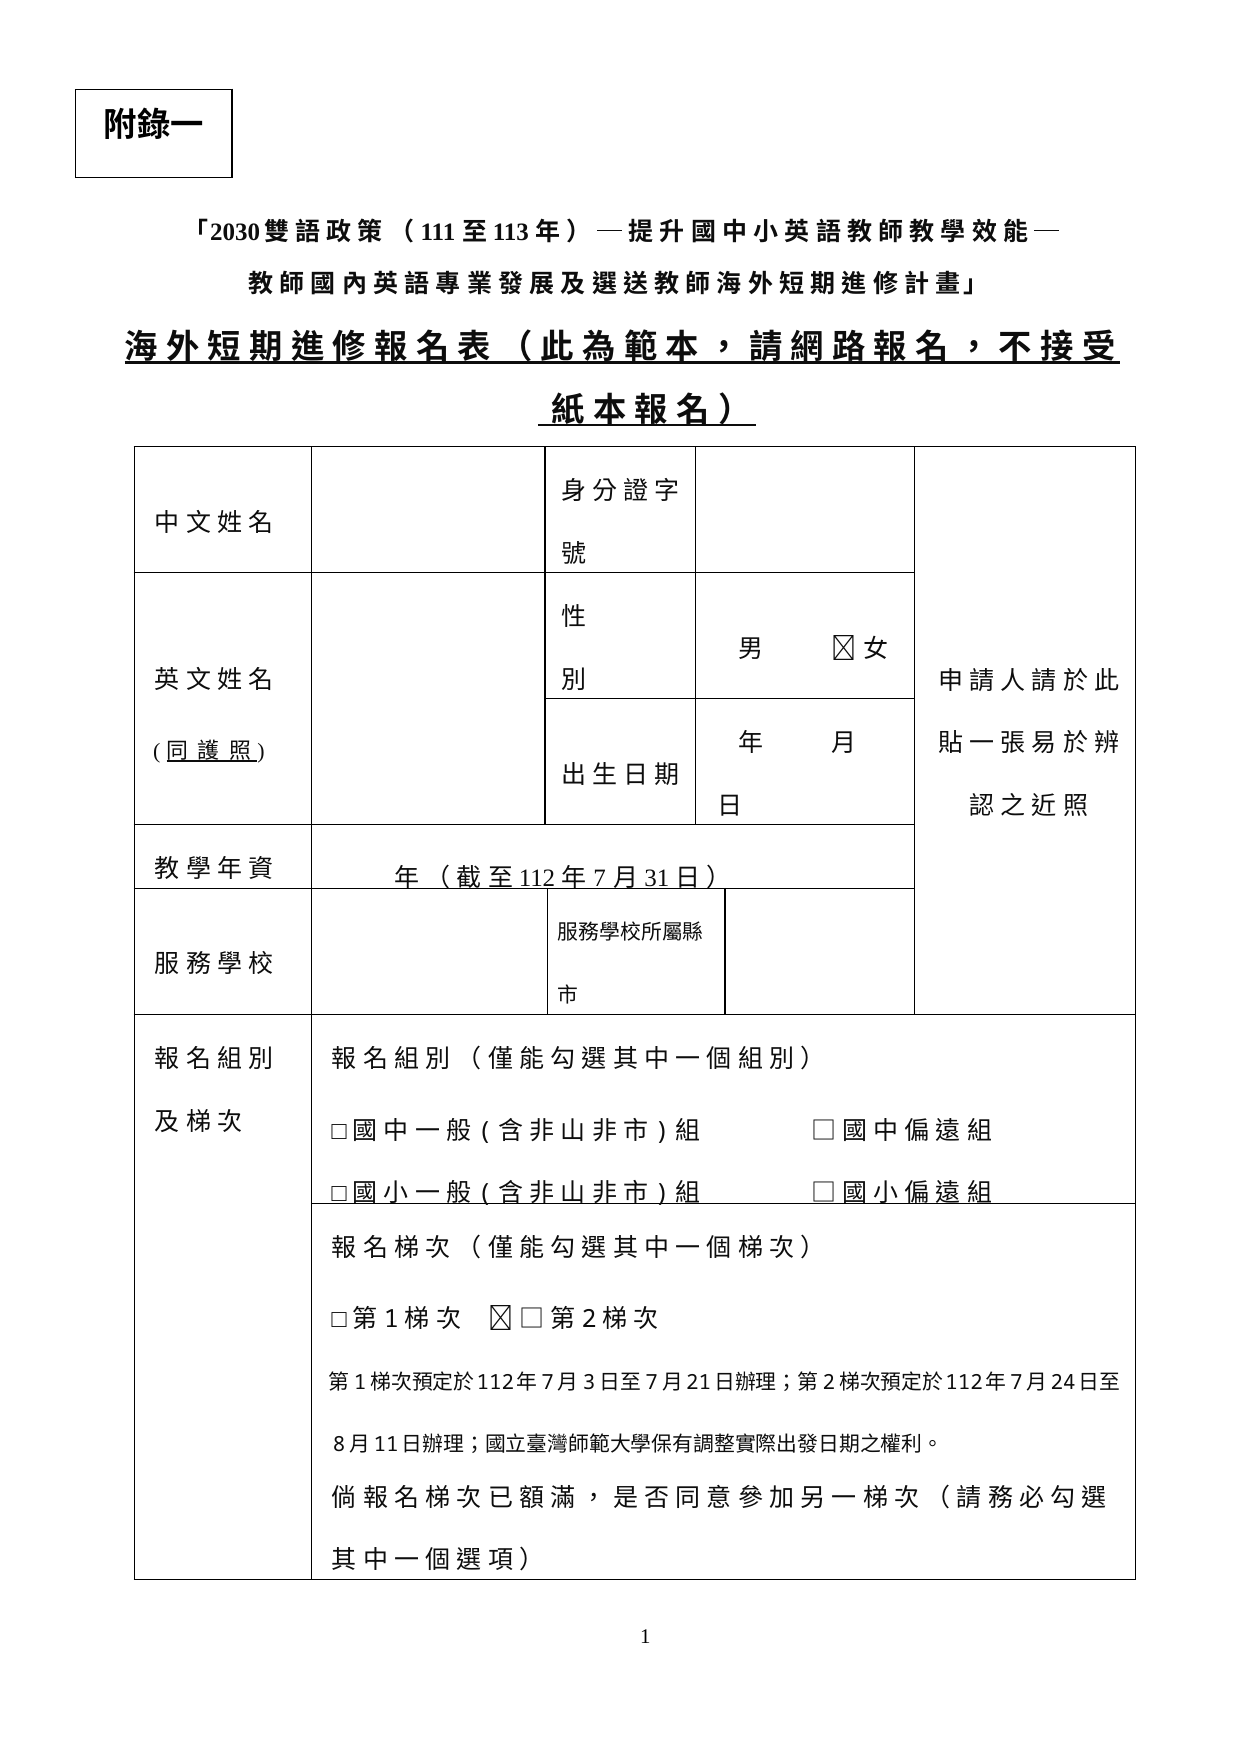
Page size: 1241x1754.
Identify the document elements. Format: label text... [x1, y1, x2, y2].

table_cell 英文姓名 (同護照) [135, 573, 311, 824]
text 附錄一 [91, 97, 216, 146]
table_cell 男 女 [696, 573, 914, 698]
text [76, 90, 231, 177]
text 「2030雙語政策（111至113年）─提升國中小英語教師教學效能─ [120, 177, 1120, 240]
text 教師國內英語專業發展及選送教師海外短期進修計畫」 [120, 240, 1120, 302]
table_cell 服務學校所屬縣市 [548, 889, 724, 1014]
table_cell [312, 889, 547, 1014]
table_cell [726, 889, 914, 1014]
table_header 中文姓名 [135, 447, 311, 572]
table_header 身分證字號 [546, 447, 695, 572]
text 海外短期進修報名表（此為範本，請網路報名，不接受紙本報名） [120, 302, 1120, 427]
table_cell 出生日期 [546, 699, 695, 824]
table_cell 報名組別（僅能勾選其中一個組別） □國中一般(含非山非市)組 □國中偏遠組 □國小一般(含非山非市)組 □國小偏遠組 [312, 1015, 1135, 1202]
table_cell 教學年資 [135, 825, 311, 888]
table_cell 年（截至112年7月31日） [312, 825, 914, 888]
table_cell 報名組別及梯次 [135, 1015, 311, 1578]
table_cell 年 月 日 [696, 699, 914, 824]
table_cell 性 別 [546, 573, 695, 698]
table_cell [312, 573, 544, 824]
table_header 申請人請於此 貼一張易於辨認之近照 [915, 447, 1135, 1014]
table_header [312, 447, 544, 572]
table_cell 報名梯次（僅能勾選其中一個梯次） □第1梯次 □第2梯次 第1梯次預定於112年7月3日至7月21日辦理；第2梯次預定於112年7月24日至8月11日辦理；國立臺灣師範大學保有調整實際出發日期之權利。 倘報名梯次已額滿，是否同意參加另一梯次（請務必勾選其中一個選項） [312, 1204, 1135, 1578]
table_header [696, 447, 914, 572]
table_cell 服務學校 [135, 889, 311, 1014]
